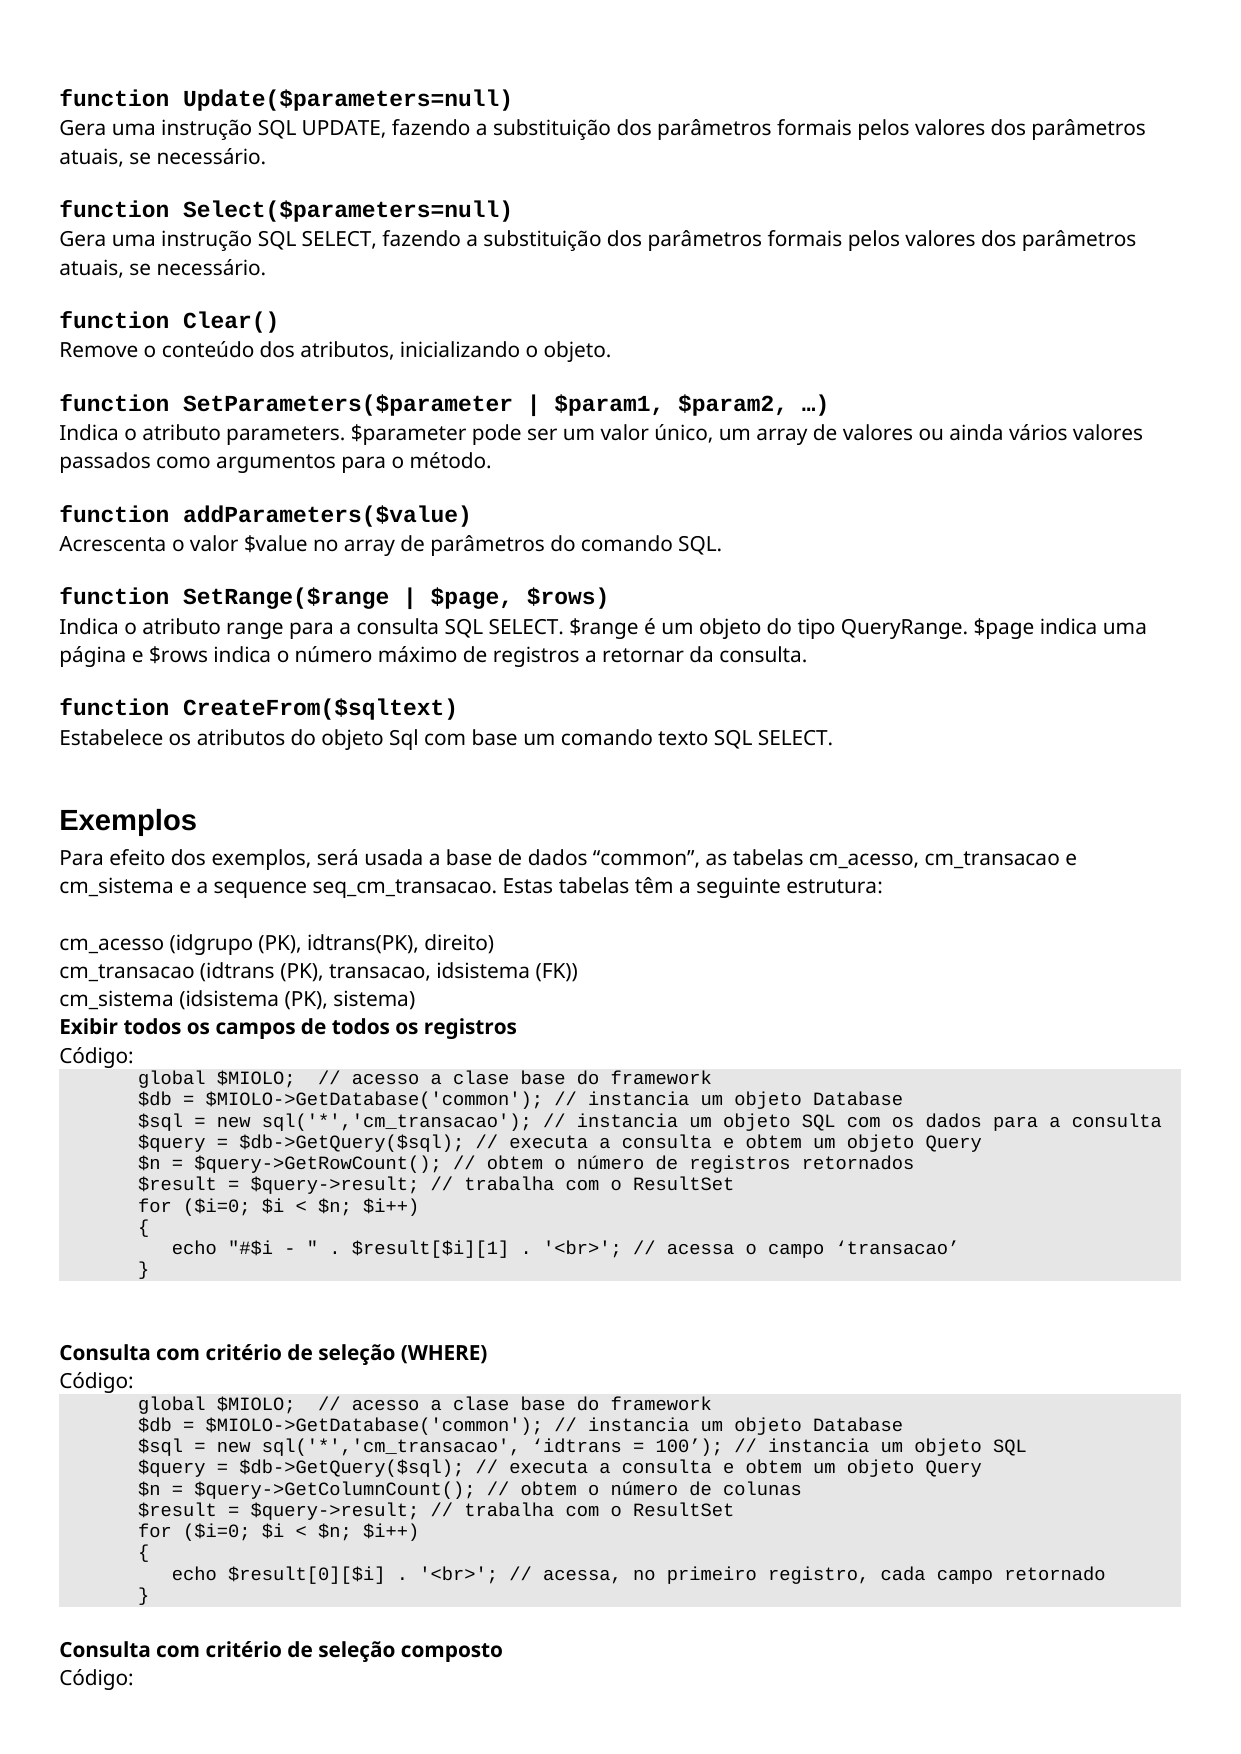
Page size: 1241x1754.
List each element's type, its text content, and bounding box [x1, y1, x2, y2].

text { [59, 1218, 1181, 1239]
text $db = $MIOLO->GetDatabase('common'); // instancia um objeto Database [59, 1090, 1181, 1111]
text Indica o atributo range para a consulta SQL SELECT. $range é um objeto do tipo QueryRange. $page indica uma página e $rows indica o número máximo de registros a retornar da consulta. [59, 612, 1181, 668]
text function SetRange($range | $page, $rows) [59, 586, 1181, 612]
text function SetParameters($parameter | $param1, $param2, …) [59, 392, 1181, 418]
text $result = $query->result; // trabalha com o ResultSet [59, 1175, 1181, 1196]
text $n = $query->GetColumnCount(); // obtem o número de colunas [59, 1479, 1181, 1501]
text cm_sistema (idsistema (PK), sistema) [59, 984, 1181, 1012]
text function Select($parameters=null) [59, 198, 1181, 224]
text $query = $db->GetQuery($sql); // executa a consulta e obtem um objeto Query [59, 1133, 1181, 1154]
text Código: [59, 1366, 1181, 1394]
text Código: [59, 1663, 1181, 1692]
text $sql = new sql('*','cm_transacao'); // instancia um objeto SQL com os dados para a consulta [59, 1111, 1181, 1133]
subtitle Exemplos [59, 804, 1181, 837]
text global $MIOLO; // acesso a clase base do framework [59, 1069, 1181, 1090]
text function Clear() [59, 309, 1181, 335]
text for ($i=0; $i < $n; $i++) [59, 1196, 1181, 1218]
text cm_acesso (idgrupo (PK), idtrans(PK), direito) [59, 928, 1181, 956]
text $db = $MIOLO->GetDatabase('common'); // instancia um objeto Database [59, 1416, 1181, 1437]
text Estabelece os atributos do objeto Sql com base um comando texto SQL SELECT. [59, 723, 1181, 751]
text $query = $db->GetQuery($sql); // executa a consulta e obtem um objeto Query [59, 1458, 1181, 1479]
text Para efeito dos exemplos, será usada a base de dados “common”, as tabelas cm_acesso, cm_transacao e cm_sistema e a sequence seq_cm_transacao. Estas tabelas têm a seguinte estrutura: [59, 843, 1181, 899]
text Indica o atributo parameters. $parameter pode ser um valor único, um array de valores ou ainda vários valores passados como argumentos para o método. [59, 418, 1181, 474]
text Código: [59, 1041, 1181, 1069]
text global $MIOLO; // acesso a clase base do framework [59, 1394, 1181, 1416]
text echo $result[0][$i] . '<br>'; // acessa, no primeiro registro, cada campo retornado [59, 1564, 1181, 1586]
text function Update($parameters=null) [59, 87, 1181, 113]
text Acrescenta o valor $value no array de parâmetros do comando SQL. [59, 529, 1181, 557]
text { [59, 1543, 1181, 1564]
text Gera uma instrução SQL UPDATE, fazendo a substituição dos parâmetros formais pelos valores dos parâmetros atuais, se necessário. [59, 113, 1181, 170]
text $sql = new sql('*','cm_transacao', ‘idtrans = 100’); // instancia um objeto SQL [59, 1437, 1181, 1458]
text $n = $query->GetRowCount(); // obtem o número de registros retornados [59, 1154, 1181, 1175]
text function addParameters($value) [59, 503, 1181, 529]
text cm_transacao (idtrans (PK), transacao, idsistema (FK)) [59, 956, 1181, 984]
text Exibir todos os campos de todos os registros [59, 1012, 1181, 1041]
text } [59, 1586, 1181, 1607]
text Gera uma instrução SQL SELECT, fazendo a substituição dos parâmetros formais pelos valores dos parâmetros atuais, se necessário. [59, 224, 1181, 281]
text Consulta com critério de seleção (WHERE) [59, 1338, 1181, 1366]
text Consulta com critério de seleção composto [59, 1635, 1181, 1663]
text echo "#$i - " . $result[$i][1] . '<br>'; // acessa o campo ‘transacao’ [59, 1239, 1181, 1260]
text function CreateFrom($sqltext) [59, 696, 1181, 723]
text } [59, 1260, 1181, 1281]
text $result = $query->result; // trabalha com o ResultSet [59, 1501, 1181, 1522]
text for ($i=0; $i < $n; $i++) [59, 1522, 1181, 1543]
text Remove o conteúdo dos atributos, inicializando o objeto. [59, 335, 1181, 364]
